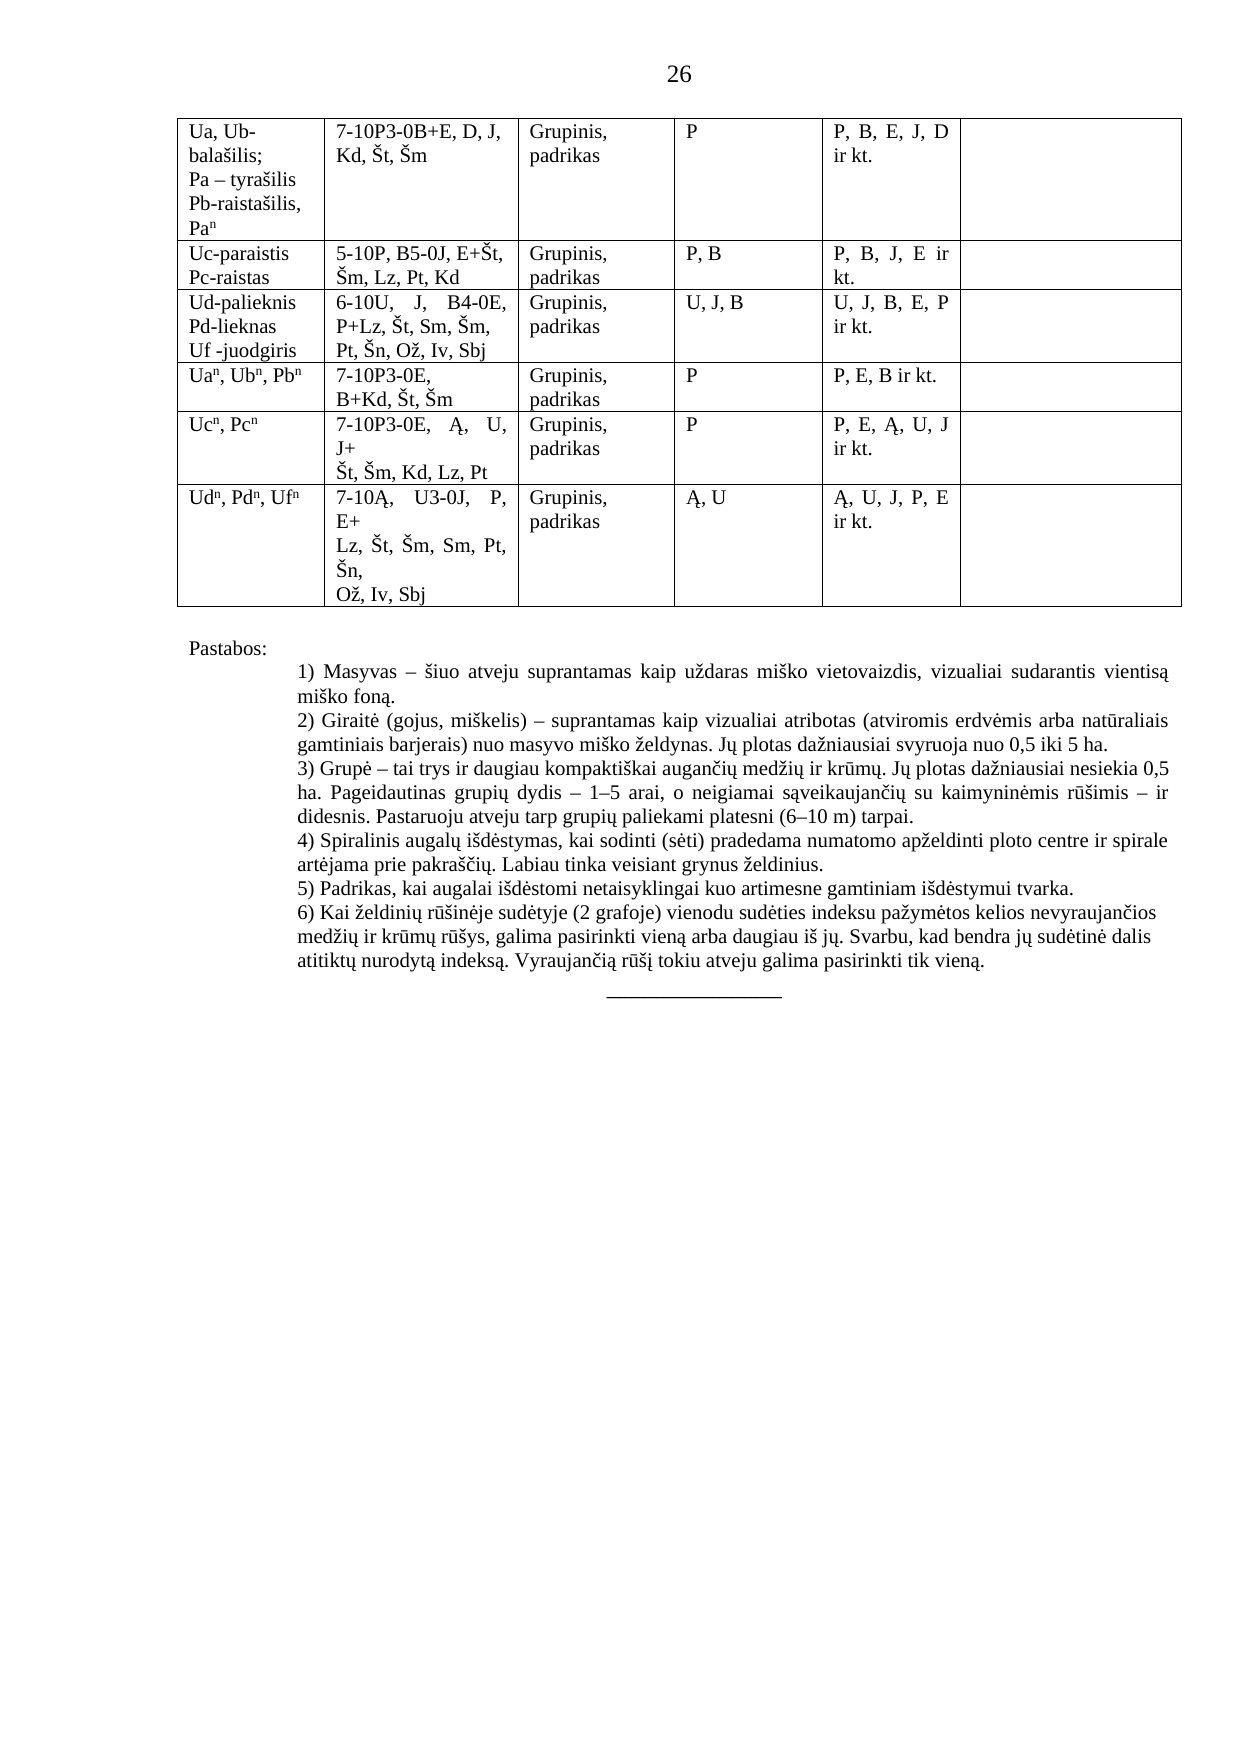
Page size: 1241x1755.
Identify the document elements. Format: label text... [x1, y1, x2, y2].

table_cell Grupinis, padrikas [519, 119, 674, 239]
table_cell [177, 828, 286, 876]
table_cell 7-10Ą, U3-0J, P, E+ Lz, Št, Šm, Sm, Pt, Šn, Ož, Iv, Sbj [325, 485, 518, 606]
table_cell 6-10U, J, B4-0E, P+Lz, Št, Sm, Šm, Pt, Šn, Ož, Iv, Sbj [325, 290, 518, 362]
table_cell 5-10P, B5-0J, E+Št, Šm, Lz, Pt, Kd [325, 241, 518, 289]
table_cell P, E, B ir kt. [823, 363, 960, 411]
table_cell Grupinis, padrikas [519, 485, 674, 606]
table_cell [961, 412, 1181, 484]
table_cell Ą, U [675, 485, 822, 606]
text ______________ [207, 972, 1181, 1001]
table_cell Ua, Ub- balašilis; Pa – tyrašilis Pb-raistašilis, Pan [178, 119, 324, 239]
table_cell Grupinis, padrikas [519, 241, 674, 289]
table_cell [177, 876, 286, 900]
table_cell [177, 660, 286, 708]
table_cell P, B [675, 241, 822, 289]
table_cell Grupinis, padrikas [519, 290, 674, 362]
table_cell P, B, J, E ir kt. [823, 241, 960, 289]
table_cell P [675, 412, 822, 484]
table_cell 7-10P3-0E, B+Kd, Št, Šm [325, 363, 518, 411]
table_cell P, B, E, J, D ir kt. [823, 119, 960, 239]
table_cell U, J, B, E, P ir kt. [823, 290, 960, 362]
table_cell Grupinis, padrikas [519, 363, 674, 411]
table_cell [177, 900, 286, 972]
table_cell Ą, U, J, P, E ir kt. [823, 485, 960, 606]
table_cell [961, 290, 1181, 362]
table_cell U, J, B [675, 290, 822, 362]
table_cell [961, 485, 1181, 606]
table_cell 2) Giraitė (gojus, miškelis) – suprantamas kaip vizualiai atribotas (atviromis erdvėmis arba natūraliais gamtiniais barjerais) nuo masyvo miško želdynas. Jų plotas dažniausiai svyruoja nuo 0,5 iki 5 ha. [286, 708, 1181, 756]
table_cell 3) Grupė – tai trys ir daugiau kompaktiškai augančių medžių ir krūmų. Jų plotas dažniausiai nesiekia 0,5 ha. Pageidautinas grupių dydis – 1–5 arai, o neigiamai sąveikaujančių su kaimyninėmis rūšimis – ir didesnis. Pastaruoju atveju tarp grupių paliekami platesni (6–10 m) tarpai. [286, 756, 1181, 828]
table_cell Udn, Pdn, Ufn [178, 485, 324, 606]
table_cell [961, 241, 1181, 289]
table_cell Ucn, Pcn [178, 412, 324, 484]
table_cell 5) Padrikas, kai augalai išdėstomi netaisyklingai kuo artimesne gamtiniam išdėstymui tvarka. [286, 876, 1181, 900]
table_header [286, 635, 1181, 659]
table_cell P [675, 363, 822, 411]
table_cell Grupinis, padrikas [519, 412, 674, 484]
table_cell 7-10P3-0B+E, D, J, Kd, Št, Šm [325, 119, 518, 239]
table_cell [961, 119, 1181, 239]
table_cell 6) Kai želdinių rūšinėje sudėtyje (2 grafoje) vienodu sudėties indeksu pažymėtos kelios nevyraujančios medžių ir krūmų rūšys, galima pasirinkti vieną arba daugiau iš jų. Svarbu, kad bendra jų sudėtinė dalis atitiktų nurodytą indeksą. Vyraujančią rūšį tokiu atveju galima pasirinkti tik vieną. [286, 900, 1181, 972]
table_cell 1) Masyvas – šiuo atveju suprantamas kaip uždaras miško vietovaizdis, vizualiai sudarantis vientisą miško foną. [286, 660, 1181, 708]
table_cell Uc-paraistis Pc-raistas [178, 241, 324, 289]
table_cell [177, 756, 286, 828]
table_cell P [675, 119, 822, 239]
table_cell [177, 708, 286, 756]
table_cell 7-10P3-0E, Ą, U, J+ Št, Šm, Kd, Lz, Pt [325, 412, 518, 484]
table_cell P, E, Ą, U, J ir kt. [823, 412, 960, 484]
table_header Pastabos: [177, 635, 286, 659]
table_cell Uan, Ubn, Pbn [178, 363, 324, 411]
table_cell [961, 363, 1181, 411]
table_cell Ud-palieknis Pd-lieknas Uf -juodgiris [178, 290, 324, 362]
table_cell 4) Spiralinis augalų išdėstymas, kai sodinti (sėti) pradedama numatomo apželdinti ploto centre ir spirale artėjama prie pakraščių. Labiau tinka veisiant grynus želdinius. [286, 828, 1181, 876]
